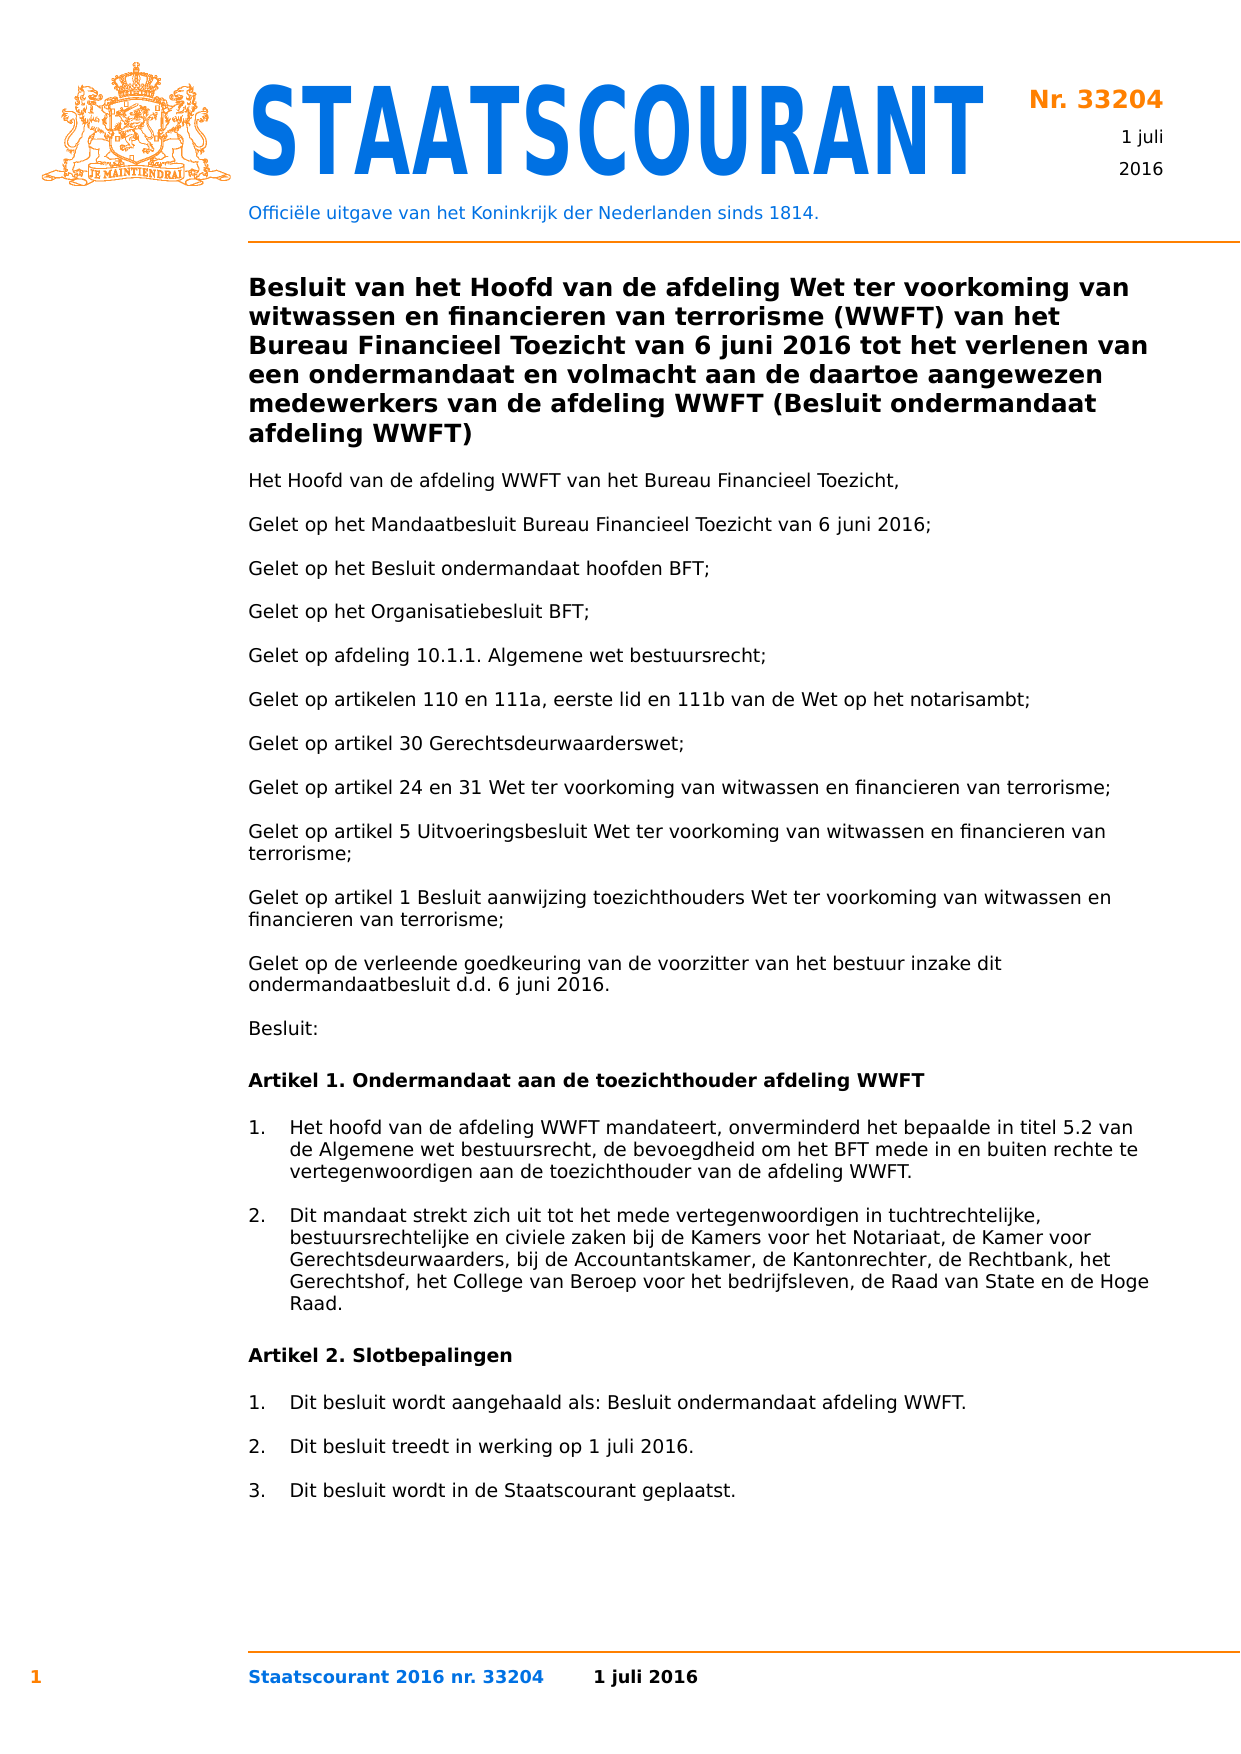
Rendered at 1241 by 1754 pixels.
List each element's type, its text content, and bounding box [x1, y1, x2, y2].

text Gelet op het Besluit ondermandaat hoofden BFT; [248, 558, 1163, 579]
text Het Hoofd van de afdeling WWFT van het Bureau Financieel Toezicht, [248, 470, 1163, 492]
text Gelet op afdeling 10.1.1. Algemene wet bestuursrecht; [248, 645, 1163, 667]
picture [41, 62, 231, 186]
text Gelet op het Mandaatbesluit Bureau Financieel Toezicht van 6 juni 2016; [248, 514, 1163, 536]
text Gelet op het Organisatiebesluit BFT; [248, 601, 1163, 623]
table_header STAATSCOURANT [248, 62, 998, 203]
text Gelet op artikelen 110 en 111a, eerste lid en 111b van de Wet op het notarisambt; [248, 689, 1163, 711]
text 1. Het hoofd van de afdeling WWFT mandateert, onverminderd het bepaalde in titel 5.2 van de Algemene wet bestuursrecht, de bevoegdheid om het BFT mede in en buiten rechte te vertegenwoordigen aan de toezichthouder van de afdeling WWFT. [248, 1117, 1163, 1183]
text 2. Dit besluit treedt in werking op 1 juli 2016. [248, 1436, 1163, 1458]
text 3. Dit besluit wordt in de Staatscourant geplaatst. [248, 1479, 1163, 1502]
table_header [25, 62, 248, 241]
text Gelet op artikel 5 Uitvoeringsbesluit Wet ter voorkoming van witwassen en financieren van terrorisme; [248, 821, 1163, 865]
text Gelet op artikel 1 Besluit aanwijzing toezichthouders Wet ter voorkoming van witwassen en financieren van terrorisme; [248, 887, 1163, 931]
text 1. Dit besluit wordt aangehaald als: Besluit ondermandaat afdeling WWFT. [248, 1392, 1163, 1414]
text Gelet op artikel 30 Gerechtsdeurwaarderswet; [248, 733, 1163, 755]
subtitle Besluit van het Hoofd van de afdeling Wet ter voorkoming van witwassen en financieren van terrorisme (WWFT) van het Bureau Financieel Toezicht van 6 juni 2016 tot het verlenen van een ondermandaat en volmacht aan de daartoe aangewezen medewerkers van de afdeling WWFT (Besluit ondermandaat afdeling WWFT) [248, 273, 1163, 448]
table_cell 1 juli [998, 121, 1240, 153]
table_header Nr. 33204 [998, 62, 1240, 121]
subtitle Artikel 1. Ondermandaat aan de toezichthouder afdeling WWFT [248, 1070, 1163, 1092]
table_cell Officiële uitgave van het Koninkrijk der Nederlanden sinds 1814. [248, 203, 1240, 241]
table_cell 2016 [998, 153, 1240, 203]
text Gelet op de verleende goedkeuring van de voorzitter van het bestuur inzake dit ondermandaatbesluit d.d. 6 juni 2016. [248, 952, 1163, 996]
text 2. Dit mandaat strekt zich uit tot het mede vertegenwoordigen in tuchtrechtelijke, bestuursrechtelijke en civiele zaken bij de Kamers voor het Notariaat, de Kamer voor Gerechtsdeurwaarders, bij de Accountantskamer, de Kantonrechter, de Rechtbank, het Gerechtshof, het College van Beroep voor het bedrijfsleven, de Raad van State en de Hoge Raad. [248, 1205, 1163, 1315]
text Gelet op artikel 24 en 31 Wet ter voorkoming van witwassen en financieren van terrorisme; [248, 777, 1163, 799]
subtitle Artikel 2. Slotbepalingen [248, 1345, 1163, 1367]
text Besluit: [248, 1018, 1163, 1040]
